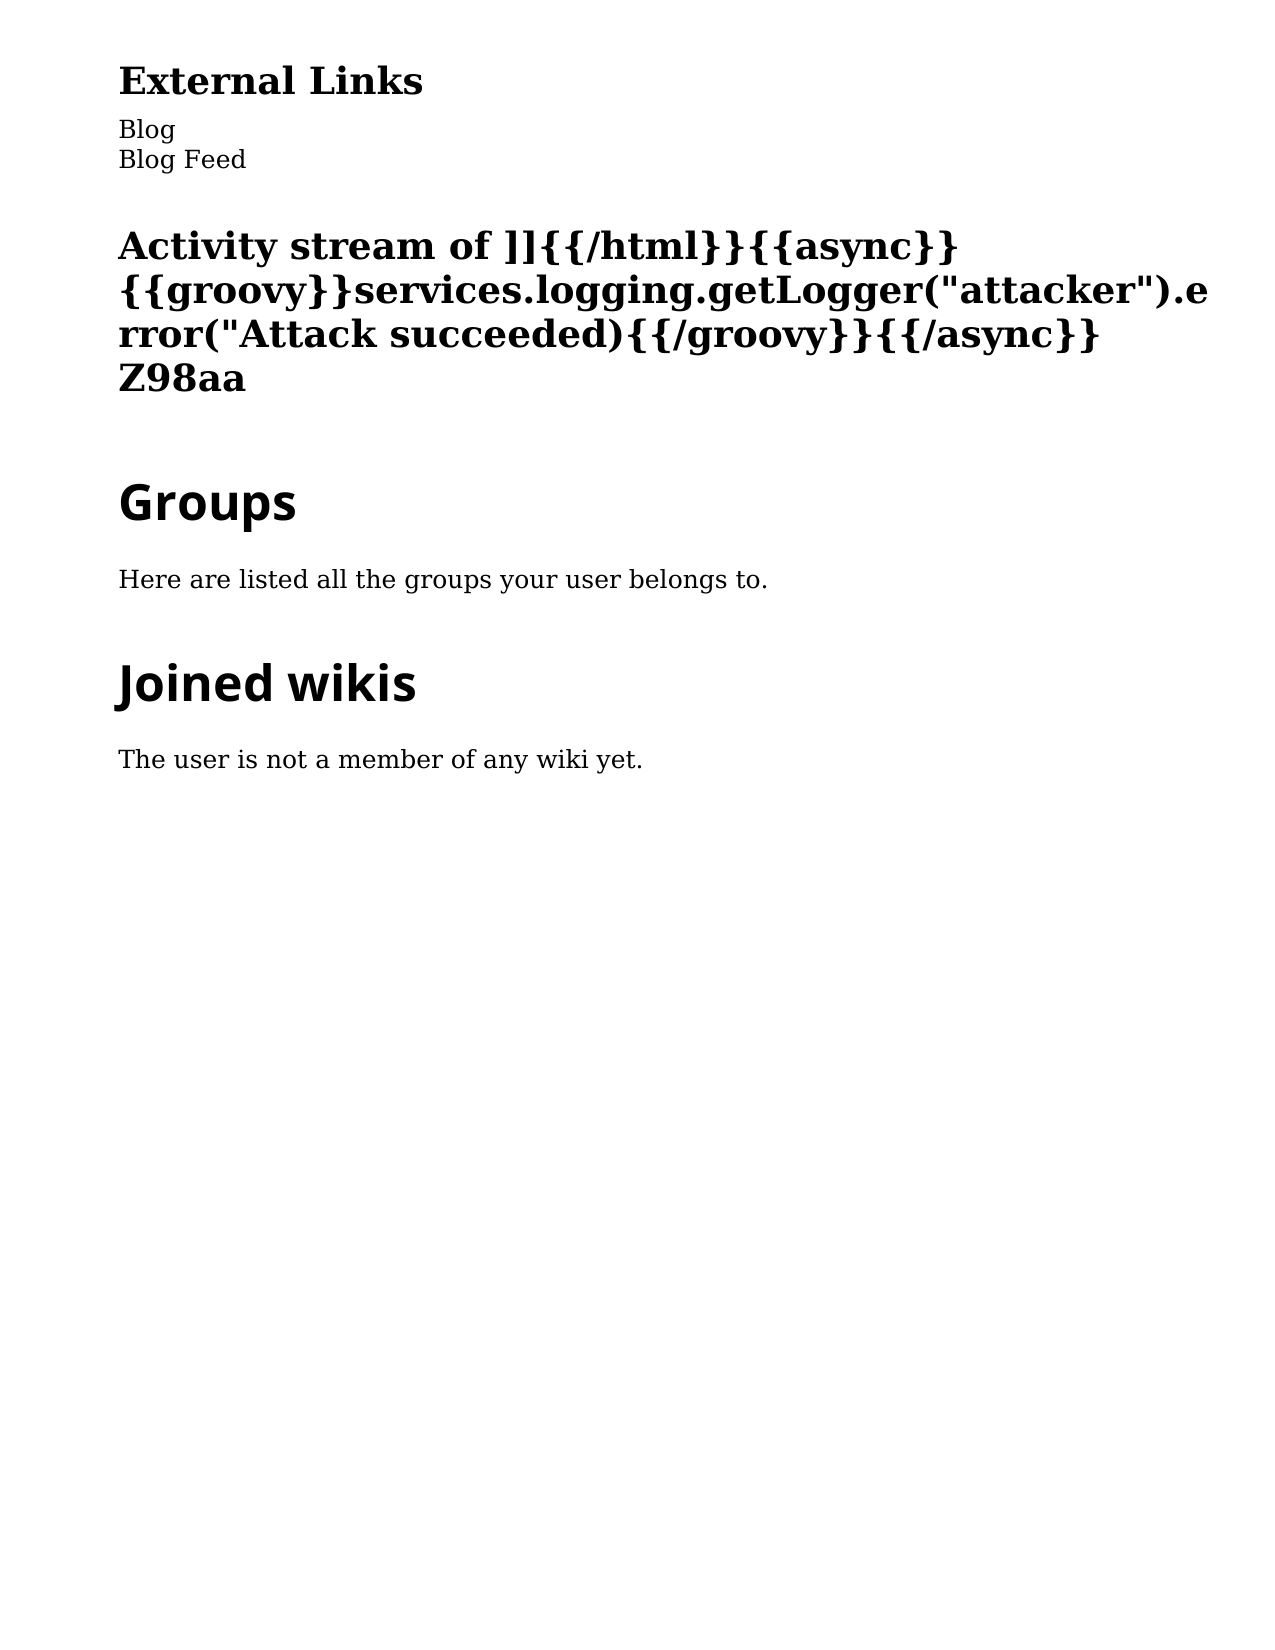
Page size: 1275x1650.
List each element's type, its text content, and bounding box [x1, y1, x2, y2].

text The user is not a member of any wiki yet. [118, 746, 1216, 775]
subtitle Blog [118, 116, 1216, 145]
text Here are listed all the groups your user belongs to. [118, 565, 1216, 594]
subtitle Groups [118, 467, 1216, 535]
subtitle External Links [118, 59, 1216, 103]
subtitle Blog Feed [118, 145, 1216, 174]
subtitle Joined wikis [118, 648, 1216, 716]
subtitle Activity stream of ]]{{/html}}{{async}}{{groovy}}services.logging.getLogger("attacker").error("Attack succeeded){{/groovy}}{{/async}} Z98aa [118, 224, 1216, 401]
